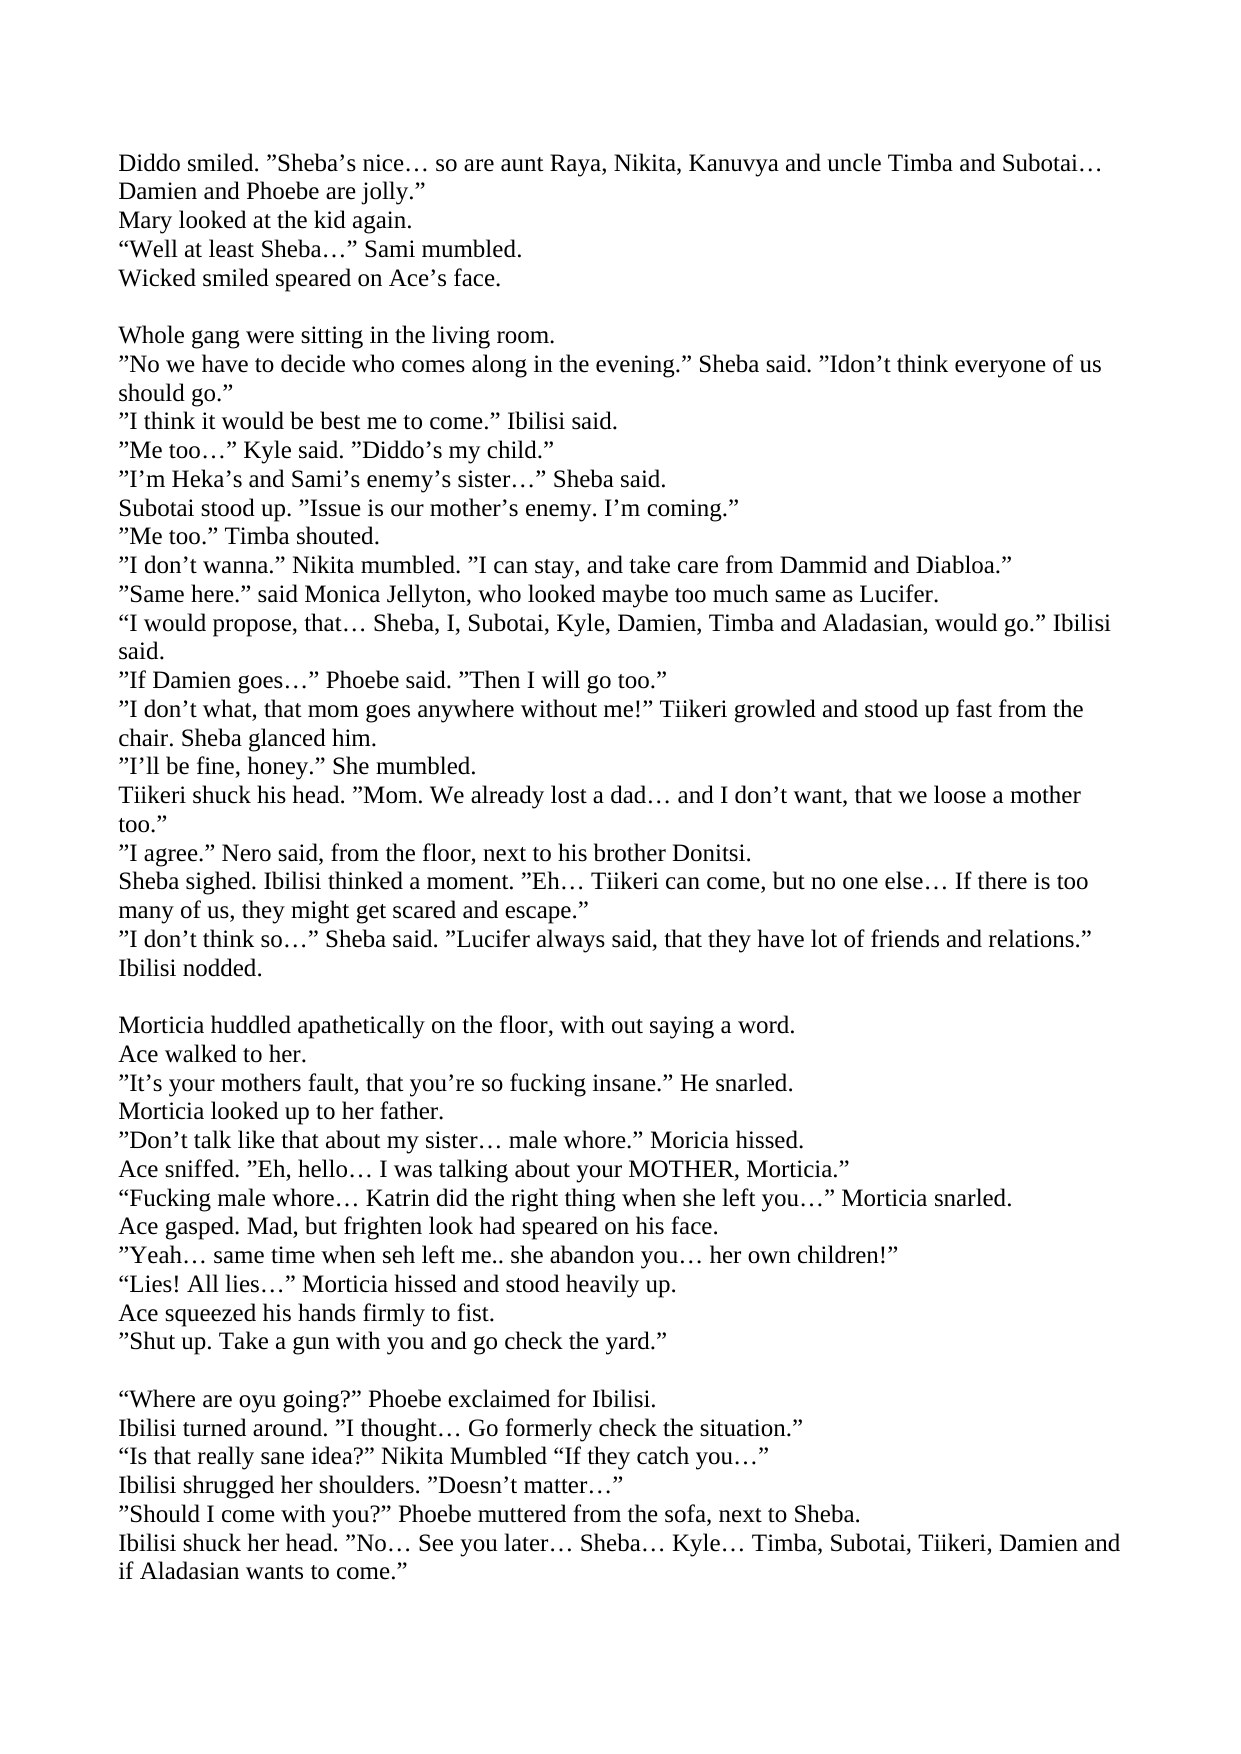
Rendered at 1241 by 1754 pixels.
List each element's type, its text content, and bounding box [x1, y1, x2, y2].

text Sheba sighed. Ibilisi thinked a moment. ”Eh… Tiikeri can come, but no one else… If there is too many of us, they might get scared and escape.” [118, 866, 1122, 924]
text ”If Damien goes…” Phoebe said. ”Then I will go too.” [118, 665, 1122, 694]
text ”I agree.” Nero said, from the floor, next to his brother Donitsi. [118, 838, 1122, 866]
text “Fucking male whore… Katrin did the right thing when she left you…” Morticia snarled. [118, 1183, 1122, 1211]
text Morticia looked up to her father. [118, 1096, 1122, 1125]
text “Lies! All lies…” Morticia hissed and stood heavily up. [118, 1269, 1122, 1298]
text Ace walked to her. [118, 1039, 1122, 1068]
text Morticia huddled apathetically on the floor, with out saying a word. [118, 1010, 1122, 1039]
text Ibilisi shuck her head. ”No… See you later… Sheba… Kyle… Timba, Subotai, Tiikeri, Damien and if Aladasian wants to come.” [118, 1528, 1122, 1585]
text ”I’m Heka’s and Sami’s enemy’s sister…” Sheba said. [118, 464, 1122, 493]
text Whole gang were sitting in the living room. [118, 320, 1122, 349]
text ”No we have to decide who comes along in the evening.” Sheba said. ”Idon’t think everyone of us should go.” [118, 349, 1122, 406]
text Ibilisi shrugged her shoulders. ”Doesn’t matter…” [118, 1470, 1122, 1499]
text ”It’s your mothers fault, that you’re so fucking insane.” He snarled. [118, 1068, 1122, 1096]
text ”I don’t wanna.” Nikita mumbled. ”I can stay, and take care from Dammid and Diabloa.” [118, 550, 1122, 579]
text ”Should I come with you?” Phoebe muttered from the sofa, next to Sheba. [118, 1499, 1122, 1528]
text “I would propose, that… Sheba, I, Subotai, Kyle, Damien, Timba and Aladasian, would go.” Ibilisi said. [118, 608, 1122, 665]
text Wicked smiled speared on Ace’s face. [118, 263, 1122, 291]
text Tiikeri shuck his head. ”Mom. We already lost a dad… and I don’t want, that we loose a mother too.” [118, 780, 1122, 838]
text Ace sniffed. ”Eh, hello… I was talking about your MOTHER, Morticia.” [118, 1154, 1122, 1183]
text ”Shut up. Take a gun with you and go check the yard.” [118, 1326, 1122, 1355]
text ”Me too…” Kyle said. ”Diddo’s my child.” [118, 435, 1122, 464]
text Subotai stood up. ”Issue is our mother’s enemy. I’m coming.” [118, 493, 1122, 521]
text “Well at least Sheba…” Sami mumbled. [118, 234, 1122, 263]
text Mary looked at the kid again. [118, 205, 1122, 234]
text “Where are oyu going?” Phoebe exclaimed for Ibilisi. [118, 1384, 1122, 1413]
text ”Same here.” said Monica Jellyton, who looked maybe too much same as Lucifer. [118, 579, 1122, 608]
text ”Yeah… same time when seh left me.. she abandon you… her own children!” [118, 1240, 1122, 1269]
text ”Me too.” Timba shouted. [118, 521, 1122, 550]
text Ace gasped. Mad, but frighten look had speared on his face. [118, 1211, 1122, 1240]
text ”I think it would be best me to come.” Ibilisi said. [118, 406, 1122, 435]
text Ibilisi turned around. ”I thought… Go formerly check the situation.” [118, 1413, 1122, 1441]
text Ace squeezed his hands firmly to fist. [118, 1298, 1122, 1326]
text ”I’ll be fine, honey.” She mumbled. [118, 751, 1122, 780]
text ”I don’t think so…” Sheba said. ”Lucifer always said, that they have lot of friends and relations.” [118, 924, 1122, 953]
text ”I don’t what, that mom goes anywhere without me!” Tiikeri growled and stood up fast from the chair. Sheba glanced him. [118, 694, 1122, 751]
text “Is that really sane idea?” Nikita Mumbled “If they catch you…” [118, 1441, 1122, 1470]
text Ibilisi nodded. [118, 953, 1122, 981]
text ”Don’t talk like that about my sister… male whore.” Moricia hissed. [118, 1125, 1122, 1154]
text Diddo smiled. ”Sheba’s nice… so are aunt Raya, Nikita, Kanuvya and uncle Timba and Subotai… Damien and Phoebe are jolly.” [118, 148, 1122, 205]
